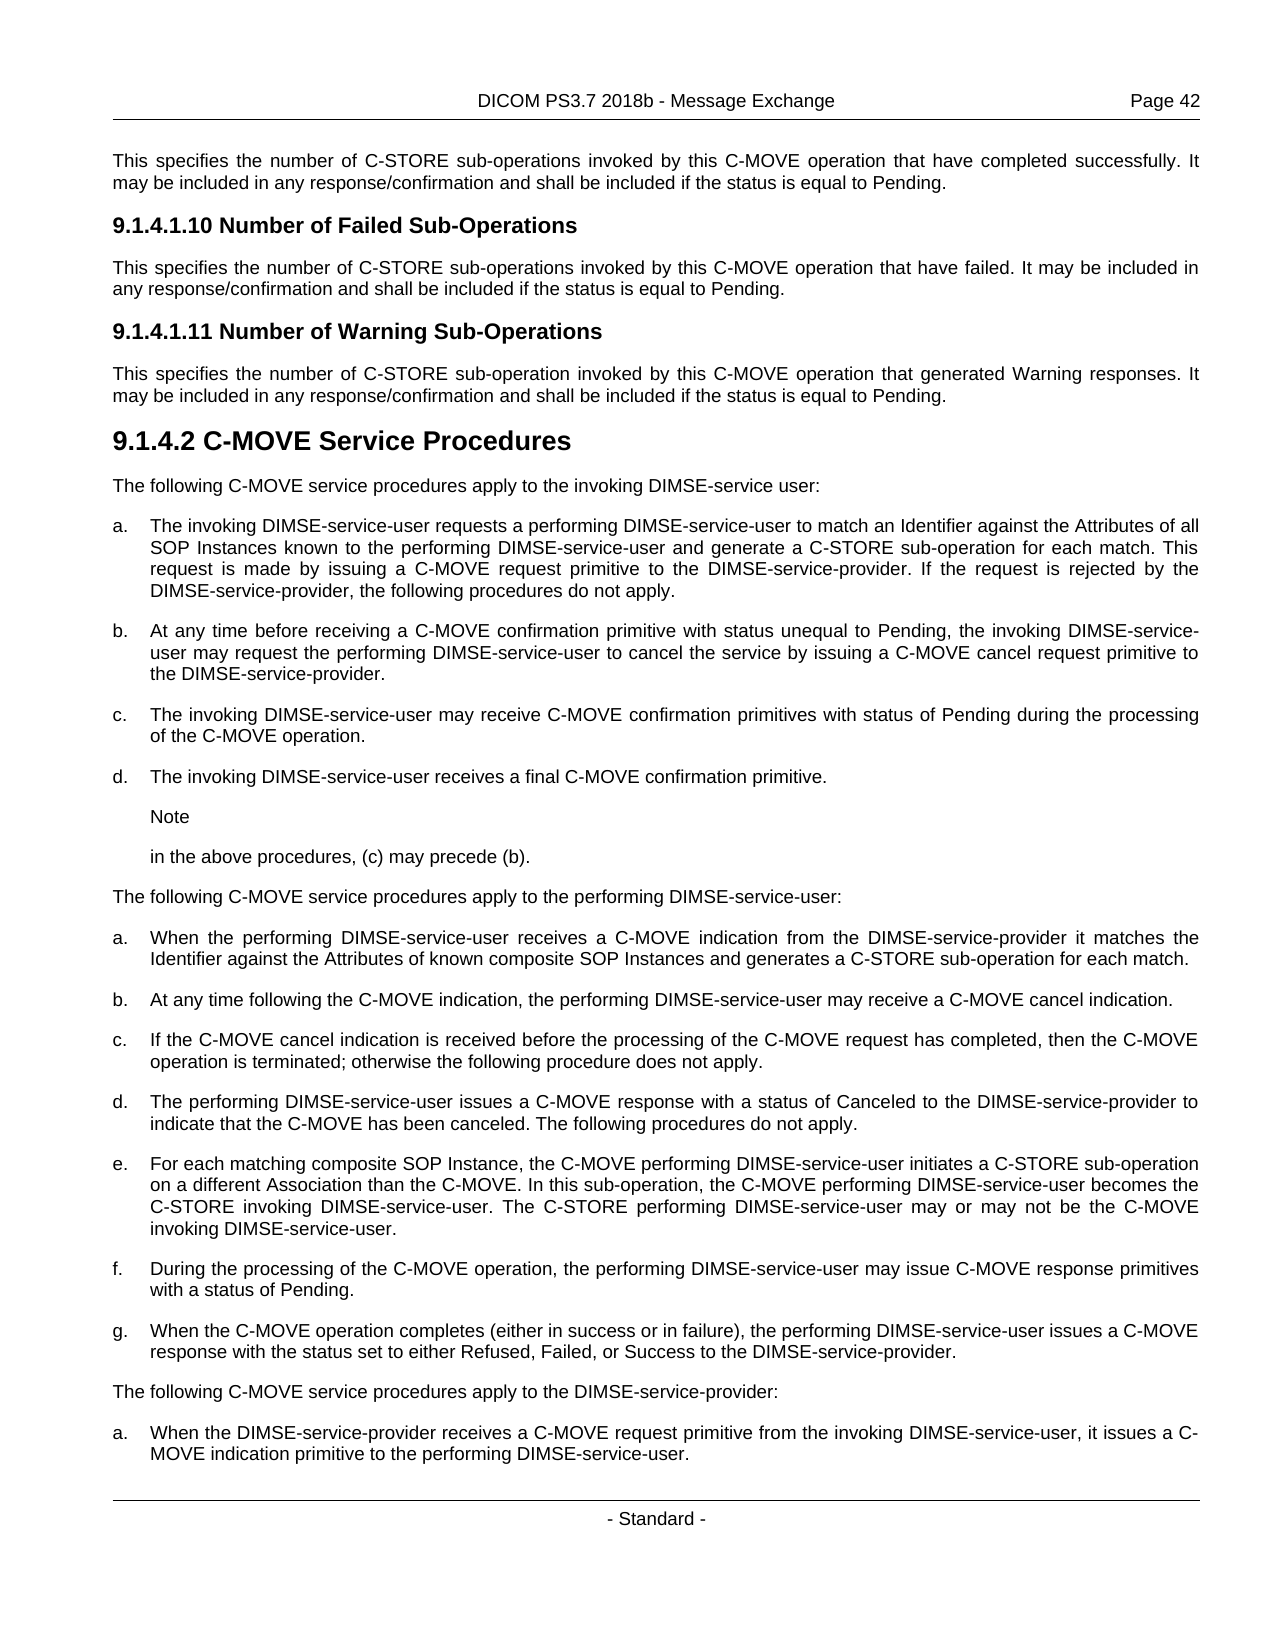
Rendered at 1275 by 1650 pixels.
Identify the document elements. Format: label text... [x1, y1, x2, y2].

text The following C-MOVE service procedures apply to the invoking DIMSE-service user: [112, 475, 1200, 496]
text This specifies the number of C-STORE sub-operations invoked by this C-MOVE operation that have completed successfully. It may be included in any response/confirmation and shall be included if the status is equal to Pending. [112, 150, 1200, 193]
text 9.1.4.1.11 Number of Warning Sub-Operations [112, 318, 1200, 344]
text The following C-MOVE service procedures apply to the performing DIMSE-service-user: [112, 886, 1200, 908]
list During the processing of the C-MOVE operation, the performing DIMSE-service-user may issue C-MOVE response primitives with a status of Pending. [112, 1258, 1200, 1301]
list At any time following the C-MOVE indication, the performing DIMSE-service-user may receive a C-MOVE cancel indication. [112, 988, 1200, 1010]
list The invoking DIMSE-service-user requests a performing DIMSE-service-user to match an Identifier against the Attributes of all SOP Instances known to the performing DIMSE-service-user and generate a C-STORE sub-operation for each match. This request is made by issuing a C-MOVE request primitive to the DIMSE-service-provider. If the request is rejected by the DIMSE-service-provider, the following procedures do not apply. [112, 515, 1200, 601]
text Note [150, 806, 1162, 827]
text 9.1.4.2 C-MOVE Service Procedures [112, 425, 1200, 456]
list At any time before receiving a C-MOVE confirmation primitive with status unequal to Pending, the invoking DIMSE-service-user may request the performing DIMSE-service-user to cancel the service by issuing a C-MOVE cancel request primitive to the DIMSE-service-provider. [112, 620, 1200, 685]
text This specifies the number of C-STORE sub-operation invoked by this C-MOVE operation that generated Warning responses. It may be included in any response/confirmation and shall be included if the status is equal to Pending. [112, 363, 1200, 406]
list When the DIMSE-service-provider receives a C-MOVE request primitive from the invoking DIMSE-service-user, it issues a C-MOVE indication primitive to the performing DIMSE-service-user. [112, 1422, 1200, 1465]
list When the C-MOVE operation completes (either in success or in failure), the performing DIMSE-service-user issues a C-MOVE response with the status set to either Refused, Failed, or Success to the DIMSE-service-provider. [112, 1319, 1200, 1363]
text The following C-MOVE service procedures apply to the DIMSE-service-provider: [112, 1381, 1200, 1403]
text in the above procedures, (c) may precede (b). [150, 846, 1162, 868]
text 9.1.4.1.10 Number of Failed Sub-Operations [112, 212, 1200, 238]
text This specifies the number of C-STORE sub-operations invoked by this C-MOVE operation that have failed. It may be included in any response/confirmation and shall be included if the status is equal to Pending. [112, 256, 1200, 299]
list If the C-MOVE cancel indication is received before the processing of the C-MOVE request has completed, then the C-MOVE operation is terminated; otherwise the following procedure does not apply. [112, 1029, 1200, 1072]
list When the performing DIMSE-service-user receives a C-MOVE indication from the DIMSE-service-provider it matches the Identifier against the Attributes of known composite SOP Instances and generates a C-STORE sub-operation for each match. [112, 927, 1200, 970]
list For each matching composite SOP Instance, the C-MOVE performing DIMSE-service-user initiates a C-STORE sub-operation on a different Association than the C-MOVE. In this sub-operation, the C-MOVE performing DIMSE-service-user becomes the C-STORE invoking DIMSE-service-user. The C-STORE performing DIMSE-service-user may or may not be the C-MOVE invoking DIMSE-service-user. [112, 1153, 1200, 1239]
list The invoking DIMSE-service-user may receive C-MOVE confirmation primitives with status of Pending during the processing of the C-MOVE operation. [112, 703, 1200, 747]
list The invoking DIMSE-service-user receives a final C-MOVE confirmation primitive. [112, 765, 1200, 787]
list The performing DIMSE-service-user issues a C-MOVE response with a status of Canceled to the DIMSE-service-provider to indicate that the C-MOVE has been canceled. The following procedures do not apply. [112, 1091, 1200, 1134]
